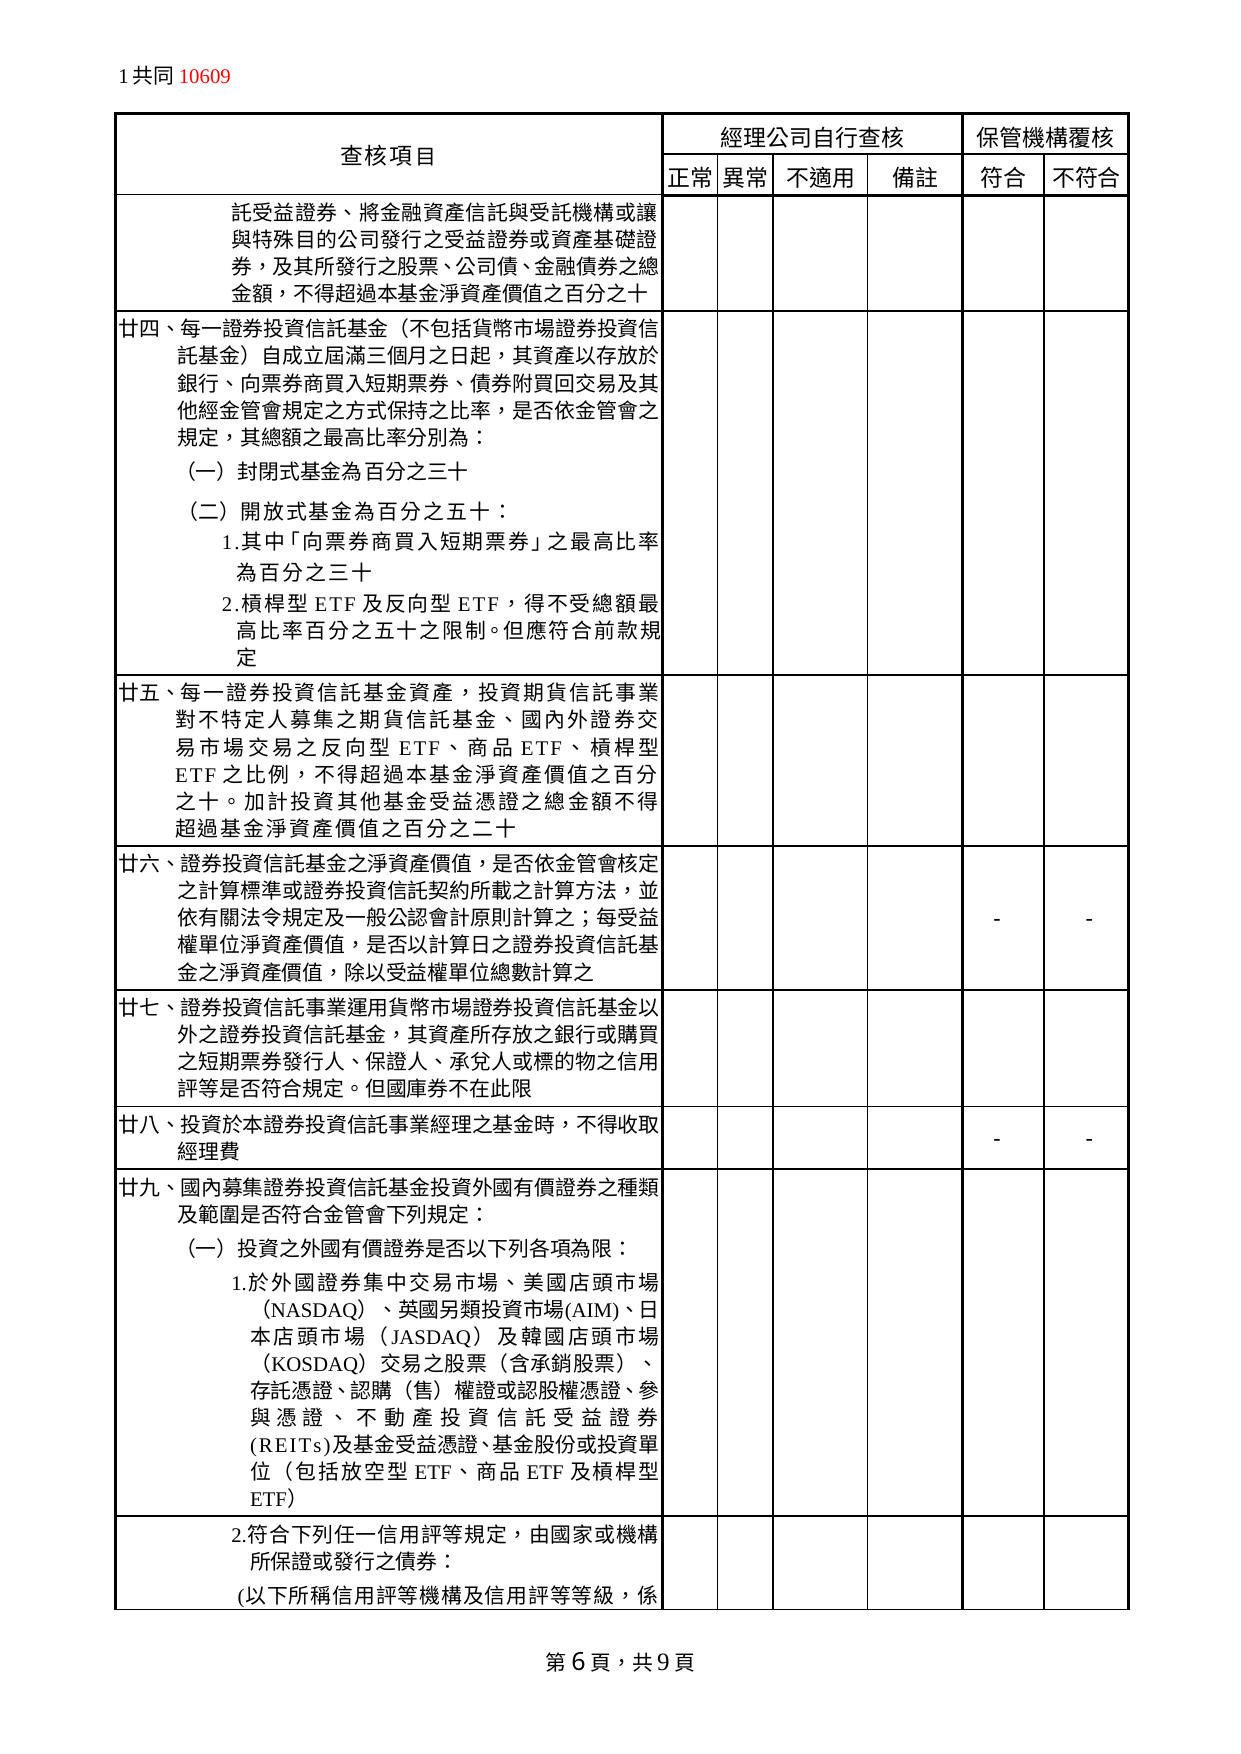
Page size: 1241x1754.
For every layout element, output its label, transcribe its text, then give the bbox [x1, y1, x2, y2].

table_cell - [964, 847, 1043, 989]
table_cell [964, 1517, 1043, 1608]
table_cell [964, 1170, 1043, 1515]
table_cell [664, 1170, 717, 1515]
table_cell 廿九、國內募集證券投資信託基金投資外國有價證券之種類及範圍是否符合金管會下列規定： （一）投資之外國有價證券是否以下列各項為限： 1.於外國證券集中交易市場、美國店頭市場（NASDAQ）、英國另類投資市場(AIM)、日本店頭市場（JASDAQ）及韓國店頭市場（KOSDAQ）交易之股票（含承銷股票）、存託憑證、認購（售）權證或認股權憑證、參與憑證、不動產投資信託受益證券(REITs)及基金受益憑證、基金股份或投資單位（包括放空型ETF、商品ETF及槓桿型ETF） [117, 1170, 661, 1515]
table_cell [774, 1107, 867, 1168]
table_cell [664, 991, 717, 1106]
table_cell - [1045, 197, 1127, 310]
table_cell [718, 991, 772, 1106]
table_cell 不符合 [1045, 155, 1127, 193]
table_cell [774, 197, 867, 310]
table_cell 廿五、每一證券投資信託基金資產，投資期貨信託事業對不特定人募集之期貨信託基金、國內外證券交易市場交易之反向型ETF、商品ETF、槓桿型ETF之比例，不得超過本基金淨資產價值之百分之十。加計投資其他基金受益憑證之總金額不得超過基金淨資產價值之百分之二十 [117, 676, 661, 845]
table_cell 2.符合下列任一信用評等規定，由國家或機構所保證或發行之債券： (以下所稱信用評等機構及信用評等等級，係 [117, 1517, 661, 1608]
table_cell [1045, 676, 1127, 845]
table_cell 託受益證券、將金融資產信託與受託機構或讓與特殊目的公司發行之受益證券或資產基礎證券，及其所發行之股票、公司債、金融債券之總金額，不得超過本基金淨資產價值之百分之十 [117, 195, 661, 310]
table_cell [868, 1517, 961, 1608]
table_cell 符合 [964, 155, 1043, 193]
table_cell [664, 676, 717, 845]
table_cell [964, 991, 1043, 1106]
table_cell [1045, 1170, 1127, 1515]
table_cell [664, 1107, 717, 1168]
table_cell [868, 1107, 961, 1168]
table_cell [868, 991, 961, 1106]
table_cell [718, 1107, 772, 1168]
table_cell [718, 197, 772, 310]
table_cell 異常 [718, 155, 772, 193]
table_cell [868, 847, 961, 989]
table_cell [774, 1170, 867, 1515]
table_cell [1045, 1517, 1127, 1608]
table_cell 備註 [868, 155, 961, 193]
table_cell [868, 197, 961, 310]
table_cell 廿七、證券投資信託事業運用貨幣市場證券投資信託基金以外之證券投資信託基金，其資產所存放之銀行或購買之短期票券發行人、保證人、承兌人或標的物之信用評等是否符合規定。但國庫券不在此限 [117, 991, 661, 1106]
table_cell [664, 1517, 717, 1608]
table_cell [964, 676, 1043, 845]
table_header 查核項目 [117, 115, 661, 193]
table_cell [1045, 312, 1127, 674]
table_cell [718, 1170, 772, 1515]
table_cell [774, 847, 867, 989]
table_cell 廿六、證券投資信託基金之淨資產價值，是否依金管會核定之計算標準或證券投資信託契約所載之計算方法，並依有關法令規定及一般公認會計原則計算之；每受益權單位淨資產價值，是否以計算日之證券投資信託基金之淨資產價值，除以受益權單位總數計算之 [117, 847, 661, 989]
table_cell - [964, 1107, 1043, 1168]
table_cell [718, 1517, 772, 1608]
table_cell 廿八、投資於本證券投資信託事業經理之基金時，不得收取經理費 [117, 1107, 661, 1168]
table_cell - [1045, 847, 1127, 989]
table_cell 廿四、每一證券投資信託基金（不包括貨幣市場證券投資信託基金）自成立屆滿三個月之日起，其資產以存放於銀行、向票券商買入短期票券、債券附買回交易及其他經金管會規定之方式保持之比率，是否依金管會之規定，其總額之最高比率分別為： （一）封閉式基金為百分之三十 （二）開放式基金為百分之五十： 1.其中「向票券商買入短期票券」之最高比率為百分之三十 2.槓桿型ETF及反向型ETF，得不受總額最高比率百分之五十之限制。但應符合前款規定 [117, 312, 661, 674]
table_cell [718, 847, 772, 989]
table_cell [964, 312, 1043, 674]
table_cell 不適用 [774, 155, 867, 193]
table_cell 正常 [664, 155, 717, 193]
table_cell [774, 312, 867, 674]
table_cell [664, 847, 717, 989]
table_cell - [964, 197, 1043, 310]
table_cell [774, 676, 867, 845]
table_header 保管機構覆核 [964, 115, 1127, 153]
table_cell [774, 991, 867, 1106]
table_cell [774, 1517, 867, 1608]
table_cell [718, 312, 772, 674]
table_cell [1045, 991, 1127, 1106]
table_cell [868, 676, 961, 845]
table_cell [664, 312, 717, 674]
table_cell [868, 312, 961, 674]
table_cell - [1045, 1107, 1127, 1168]
table_cell [718, 676, 772, 845]
table_cell [868, 1170, 961, 1515]
table_header 經理公司自行查核 [664, 115, 961, 153]
table_cell [664, 197, 717, 310]
